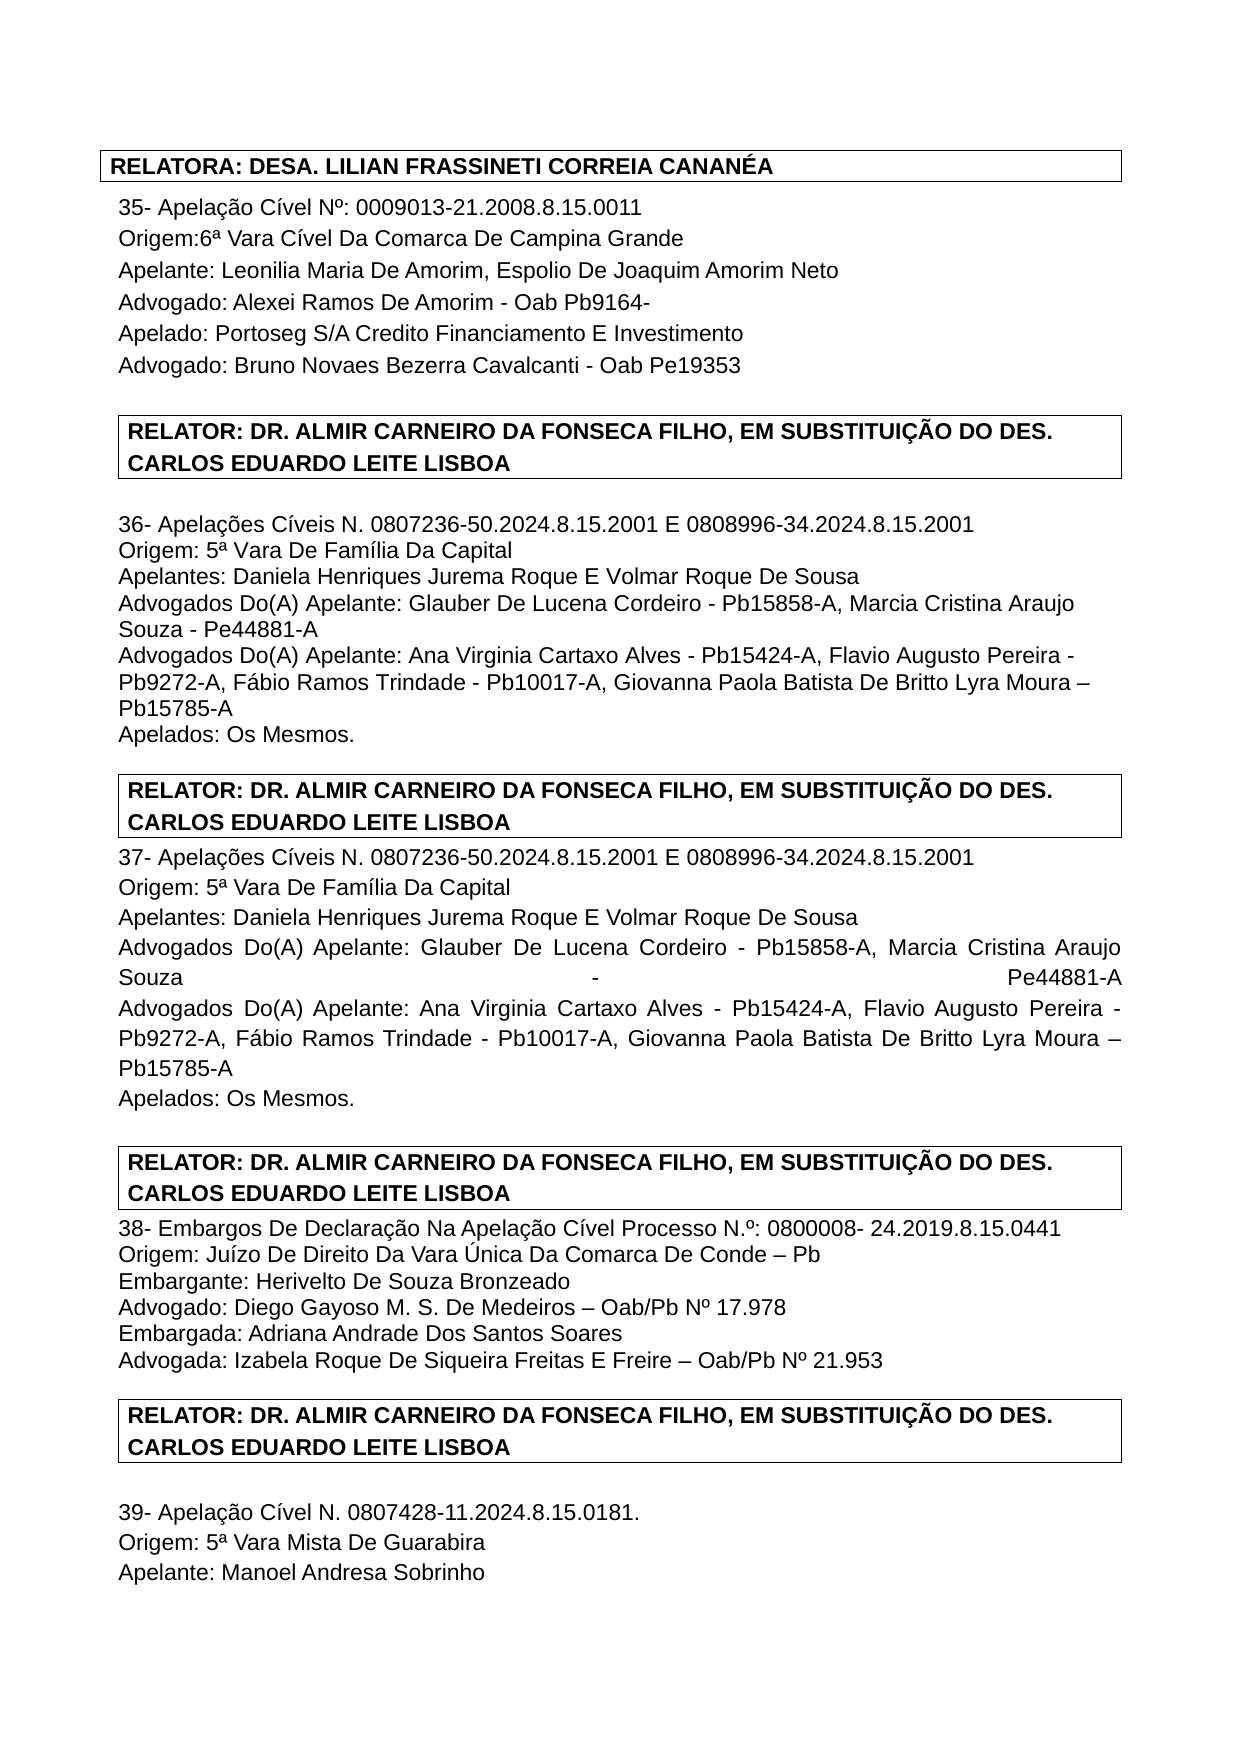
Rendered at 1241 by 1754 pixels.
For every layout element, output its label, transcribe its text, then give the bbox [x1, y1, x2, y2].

text Origem: 5ª Vara De Família Da Capital [118, 537, 1122, 563]
text 36- Apelações Cíveis N. 0807236-50.2024.8.15.2001 E 0808996-34.2024.8.15.2001 [118, 484, 1122, 537]
text Advogados Do(A) Apelante: Glauber De Lucena Cordeiro - Pb15858-A, Marcia Cristina Araujo Souza - Pe44881-A Advogados Do(A) Apelante: Ana Virginia Cartaxo Alves - Pb15424-A, Flavio Augusto Pereira - Pb9272-A, Fábio Ramos Trindade - Pb10017-A, Giovanna Paola Batista De Britto Lyra Moura – Pb15785-A [118, 934, 1122, 1081]
text Advogada: Izabela Roque De Siqueira Freitas E Freire – Oab/Pb Nº 21.953 [118, 1347, 1122, 1373]
text Embargada: Adriana Andrade Dos Santos Soares [118, 1320, 1122, 1347]
text Apelantes: Daniela Henriques Jurema Roque E Volmar Roque De Sousa [118, 563, 1122, 589]
text Apelante: Leonilia Maria De Amorim, Espolio De Joaquim Amorim Neto [118, 257, 1122, 283]
text Advogado: Bruno Novaes Bezerra Cavalcanti - Oab Pe19353 [118, 352, 1122, 378]
text RELATOR: DR. ALMIR CARNEIRO DA FONSECA FILHO, EM SUBSTITUIÇÃO DO DES. CARLOS EDUARDO LEITE LISBOA [119, 1400, 1121, 1462]
text RELATOR: DR. ALMIR CARNEIRO DA FONSECA FILHO, EM SUBSTITUIÇÃO DO DES. CARLOS EDUARDO LEITE LISBOA [119, 1147, 1121, 1209]
text 39- Apelação Cível N. 0807428-11.2024.8.15.0181. [118, 1499, 1122, 1525]
text 38- Embargos De Declaração Na Apelação Cível Processo N.º: 0800008- 24.2019.8.15.0441 [118, 1215, 1122, 1241]
text 35- Apelação Cível Nº: 0009013-21.2008.8.15.0011 [118, 194, 1122, 220]
text RELATOR: DR. ALMIR CARNEIRO DA FONSECA FILHO, EM SUBSTITUIÇÃO DO DES. CARLOS EDUARDO LEITE LISBOA [119, 416, 1121, 478]
text Advogado: Alexei Ramos De Amorim - Oab Pb9164- [118, 288, 1122, 315]
text RELATORA: DESA. LILIAN FRASSINETI CORREIA CANANÉA [101, 151, 1121, 181]
text Embargante: Herivelto De Souza Bronzeado [118, 1268, 1122, 1294]
text Apelado: Portoseg S/A Credito Financiamento E Investimento [118, 320, 1122, 346]
text Origem:6ª Vara Cível Da Comarca De Campina Grande [118, 225, 1122, 252]
text Advogados Do(A) Apelante: Glauber De Lucena Cordeiro - Pb15858-A, Marcia Cristina Araujo Souza - Pe44881-A Advogados Do(A) Apelante: Ana Virginia Cartaxo Alves - Pb15424-A, Flavio Augusto Pereira - Pb9272-A, Fábio Ramos Trindade - Pb10017-A, Giovanna Paola Batista De Britto Lyra Moura – Pb15785-A [118, 589, 1122, 721]
text Apelantes: Daniela Henriques Jurema Roque E Volmar Roque De Sousa [118, 904, 1122, 930]
text Apelante: Manoel Andresa Sobrinho [118, 1559, 1122, 1586]
text 37- Apelações Cíveis N. 0807236-50.2024.8.15.2001 E 0808996-34.2024.8.15.2001 [118, 843, 1122, 870]
text Origem: Juízo De Direito Da Vara Única Da Comarca De Conde – Pb [118, 1241, 1122, 1268]
text Advogado: Diego Gayoso M. S. De Medeiros – Oab/Pb Nº 17.978 [118, 1294, 1122, 1320]
text RELATOR: DR. ALMIR CARNEIRO DA FONSECA FILHO, EM SUBSTITUIÇÃO DO DES. CARLOS EDUARDO LEITE LISBOA [119, 775, 1121, 837]
text Origem: 5ª Vara De Família Da Capital [118, 874, 1122, 900]
text Apelados: Os Mesmos. [118, 721, 1122, 748]
text Apelados: Os Mesmos. [118, 1085, 1122, 1111]
text Origem: 5ª Vara Mista De Guarabira [118, 1529, 1122, 1556]
